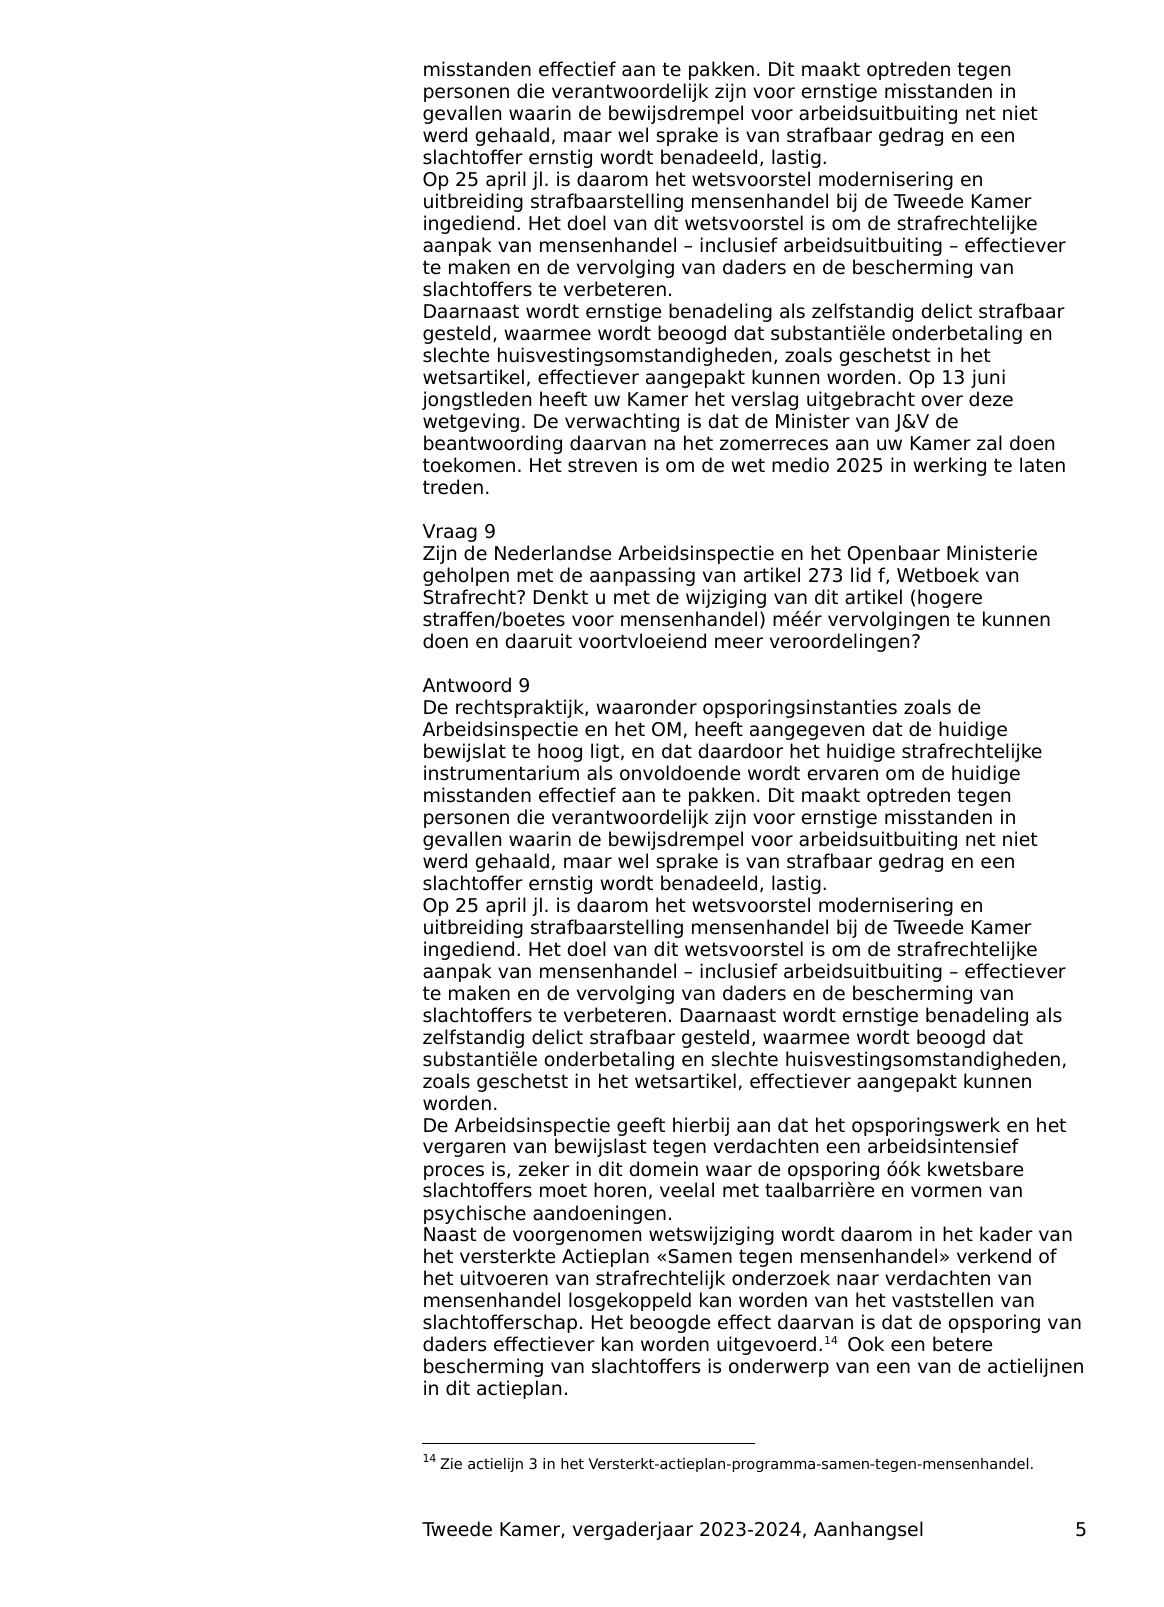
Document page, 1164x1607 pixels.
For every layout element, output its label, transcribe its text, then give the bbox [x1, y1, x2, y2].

text Zie actielijn 3 in het Versterkt-actieplan-programma-samen-tegen-mensenhandel. [422, 1452, 1087, 1474]
text Vraag 9 [422, 521, 1087, 543]
text De rechtspraktijk, waaronder opsporingsinstanties zoals de Arbeidsinspectie en het OM, heeft aangegeven dat de huidige bewijslat te hoog ligt, en dat daardoor het huidige strafrechtelijke instrumentarium als onvoldoende wordt ervaren om de huidige misstanden effectief aan te pakken. Dit maakt optreden tegen personen die verantwoordelijk zijn voor ernstige misstanden in gevallen waarin de bewijsdrempel voor arbeidsuitbuiting net niet werd gehaald, maar wel sprake is van strafbaar gedrag en een slachtoffer ernstig wordt benadeeld, lastig. [422, 697, 1087, 895]
text Zijn de Nederlandse Arbeidsinspectie en het Openbaar Ministerie geholpen met de aanpassing van artikel 273 lid f, Wetboek van Strafrecht? Denkt u met de wijziging van dit artikel (hogere straffen/boetes voor mensenhandel) méér vervolgingen te kunnen doen en daaruit voortvloeiend meer veroordelingen? [422, 543, 1087, 653]
text Naast de voorgenomen wetswijziging wordt daarom in het kader van het versterkte Actieplan «Samen tegen mensenhandel» verkend of het uitvoeren van strafrechtelijk onderzoek naar verdachten van mensenhandel losgekoppeld kan worden van het vaststellen van slachtofferschap. Het beoogde effect daarvan is dat de opsporing van daders effectiever kan worden uitgevoerd. Ook een betere bescherming van slachtoffers is onderwerp van een van de actielijnen in dit actieplan. [422, 1224, 1087, 1400]
text misstanden effectief aan te pakken. Dit maakt optreden tegen personen die verantwoordelijk zijn voor ernstige misstanden in gevallen waarin de bewijsdrempel voor arbeidsuitbuiting net niet werd gehaald, maar wel sprake is van strafbaar gedrag en een slachtoffer ernstig wordt benadeeld, lastig. [422, 59, 1087, 169]
text Daarnaast wordt ernstige benadeling als zelfstandig delict strafbaar gesteld, waarmee wordt beoogd dat substantiële onderbetaling en slechte huisvestingsomstandigheden, zoals geschetst in het wetsartikel, effectiever aangepakt kunnen worden. Op 13 juni jongstleden heeft uw Kamer het verslag uitgebracht over deze wetgeving. De verwachting is dat de Minister van J&V de beantwoording daarvan na het zomerreces aan uw Kamer zal doen toekomen. Het streven is om de wet medio 2025 in werking te laten treden. [422, 301, 1087, 499]
text Antwoord 9 [422, 675, 1087, 697]
text Op 25 april jl. is daarom het wetsvoorstel modernisering en uitbreiding strafbaarstelling mensenhandel bij de Tweede Kamer ingediend. Het doel van dit wetsvoorstel is om de strafrechtelijke aanpak van mensenhandel – inclusief arbeidsuitbuiting – effectiever te maken en de vervolging van daders en de bescherming van slachtoffers te verbeteren. Daarnaast wordt ernstige benadeling als zelfstandig delict strafbaar gesteld, waarmee wordt beoogd dat substantiële onderbetaling en slechte huisvestingsomstandigheden, zoals geschetst in het wetsartikel, effectiever aangepakt kunnen worden. [422, 895, 1087, 1114]
text Op 25 april jl. is daarom het wetsvoorstel modernisering en uitbreiding strafbaarstelling mensenhandel bij de Tweede Kamer ingediend. Het doel van dit wetsvoorstel is om de strafrechtelijke aanpak van mensenhandel – inclusief arbeidsuitbuiting – effectiever te maken en de vervolging van daders en de bescherming van slachtoffers te verbeteren. [422, 169, 1087, 301]
text De Arbeidsinspectie geeft hierbij aan dat het opsporingswerk en het vergaren van bewijslast tegen verdachten een arbeidsintensief proces is, zeker in dit domein waar de opsporing óók kwetsbare slachtoffers moet horen, veelal met taalbarrière en vormen van psychische aandoeningen. [422, 1114, 1087, 1224]
